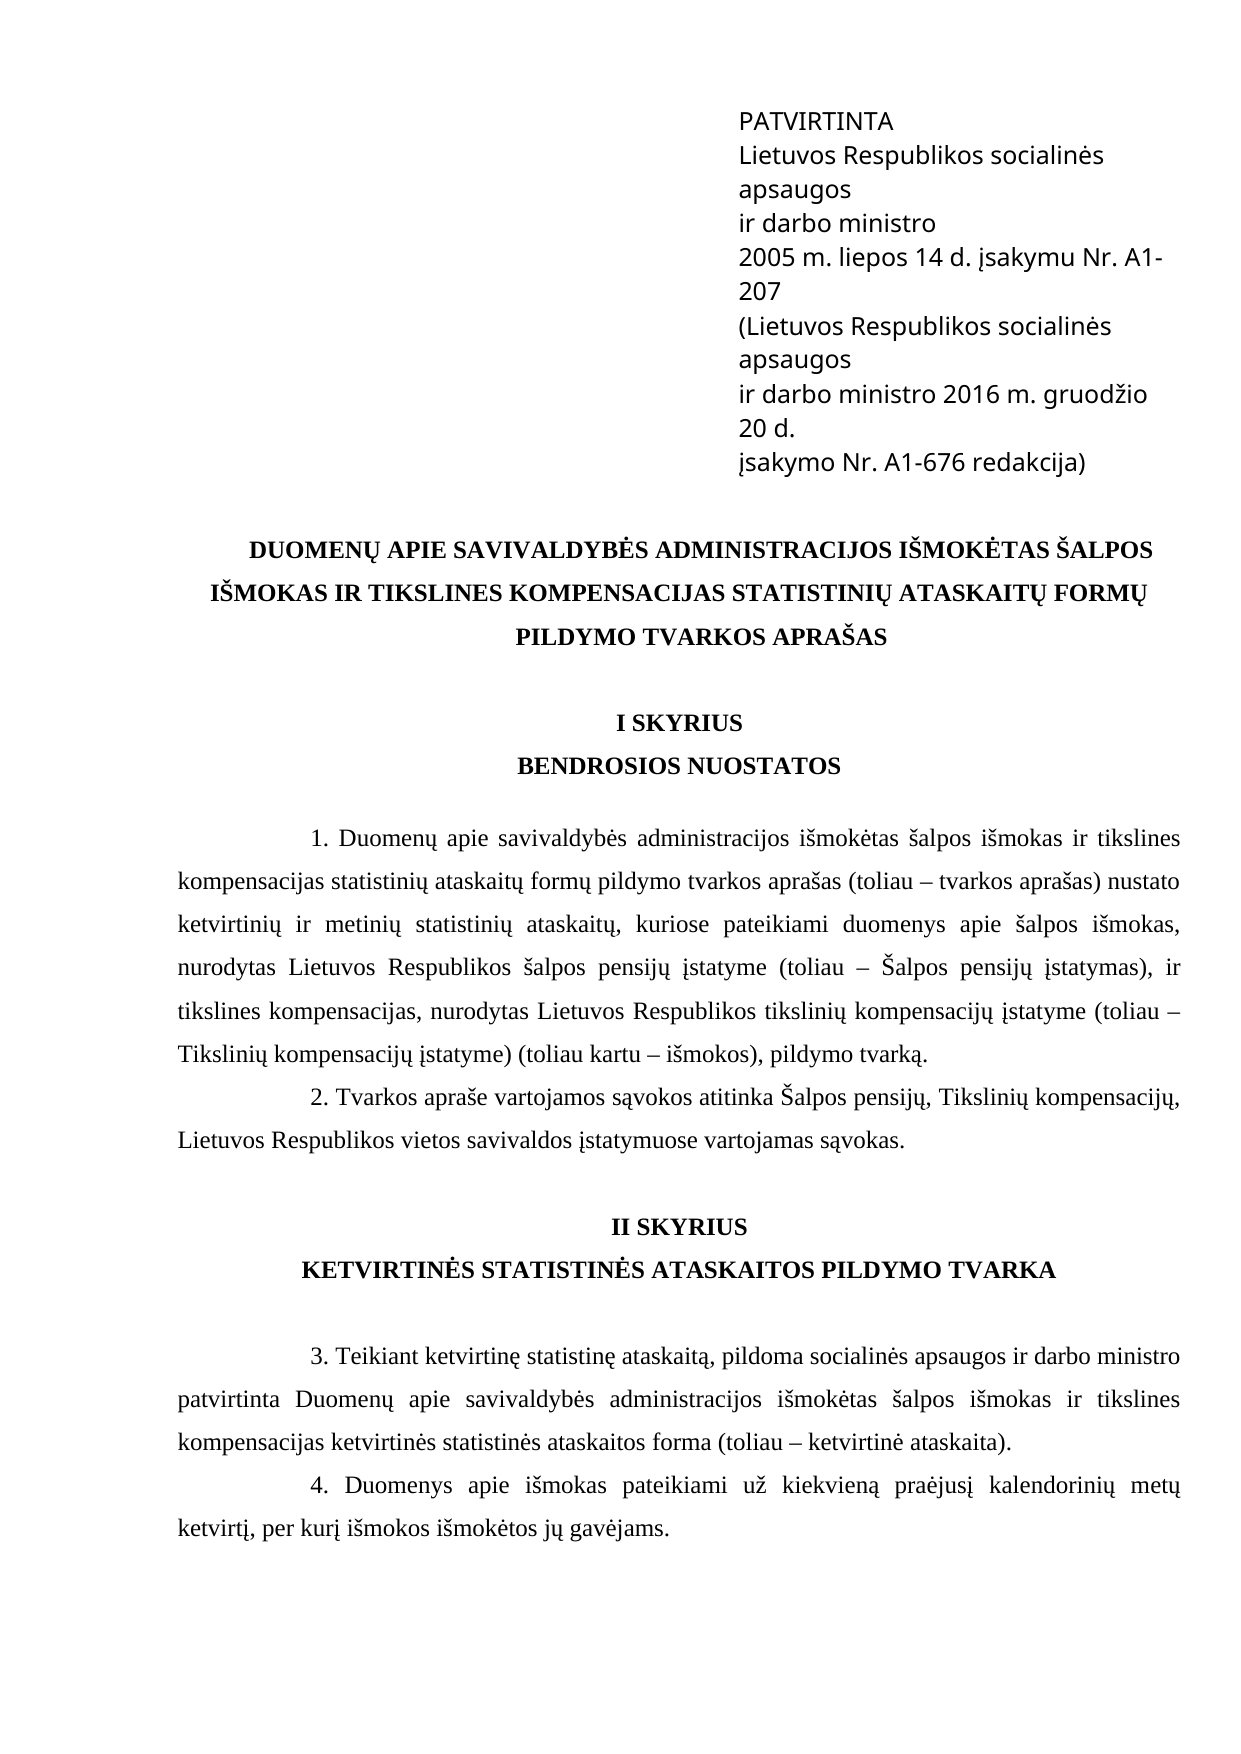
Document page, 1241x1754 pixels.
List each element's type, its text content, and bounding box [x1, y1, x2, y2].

text KETVIRTINĖS STATISTINĖS ATASKAITOS PILDYMO TVARKA [177, 1255, 1181, 1283]
text BENDROSIOS NUOSTATOS [177, 751, 1181, 780]
text 3. Teikiant ketvirtinę statistinę ataskaitą, pildoma socialinės apsaugos ir darbo ministro patvirtinta Duomenų apie savivaldybės administracijos išmokėtas šalpos išmokas ir tikslines kompensacijas ketvirtinės statistinės ataskaitos forma (toliau – ketvirtinė ataskaita). [177, 1341, 1181, 1456]
text 4. Duomenys apie išmokas pateikiami už kiekvieną praėjusį kalendorinių metų ketvirtį, per kurį išmokos išmokėtos jų gavėjams. [177, 1470, 1181, 1542]
text DUOMENŲ APIE SAVIVALDYBĖS ADMINISTRACIJOS IŠMOKĖTAS ŠALPOS IŠMOKAS IR TIKSLINES KOMPENSACIJAS STATISTINIŲ ATASKAITŲ FORMŲ [177, 535, 1181, 607]
text Lietuvos Respublikos socialinės apsaugos [738, 138, 1181, 206]
text I SKYRIUS [177, 708, 1181, 737]
text įsakymo Nr. A1-676 redakcija) [738, 444, 1181, 478]
text 2005 m. liepos 14 d. įsakymu Nr. A1-207 [738, 240, 1181, 308]
text ir darbo ministro 2016 m. gruodžio 20 d. [738, 376, 1181, 444]
text 2. Tvarkos apraše vartojamos sąvokos atitinka Šalpos pensijų, Tikslinių kompensacijų, Lietuvos Respublikos vietos savivaldos įstatymuose vartojamas sąvokas. [177, 1082, 1181, 1154]
text PILDYMO TVARKOS APRAŠAS [177, 622, 1181, 650]
text 1. Duomenų apie savivaldybės administracijos išmokėtas šalpos išmokas ir tikslines kompensacijas statistinių ataskaitų formų pildymo tvarkos aprašas (toliau – tvarkos aprašas) nustato ketvirtinių ir metinių statistinių ataskaitų, kuriose pateikiami duomenys apie šalpos išmokas, nurodytas Lietuvos Respublikos šalpos pensijų įstatyme (toliau – Šalpos pensijų įstatymas), ir tikslines kompensacijas, nurodytas Lietuvos Respublikos tikslinių kompensacijų įstatyme (toliau – Tikslinių kompensacijų įstatyme) (toliau kartu – išmokos), pildymo tvarką. [177, 823, 1181, 1068]
text PATVIRTINTA [738, 104, 1181, 138]
text ir darbo ministro [738, 206, 1181, 240]
text II SKYRIUS [177, 1212, 1181, 1240]
text (Lietuvos Respublikos socialinės apsaugos [738, 308, 1181, 376]
